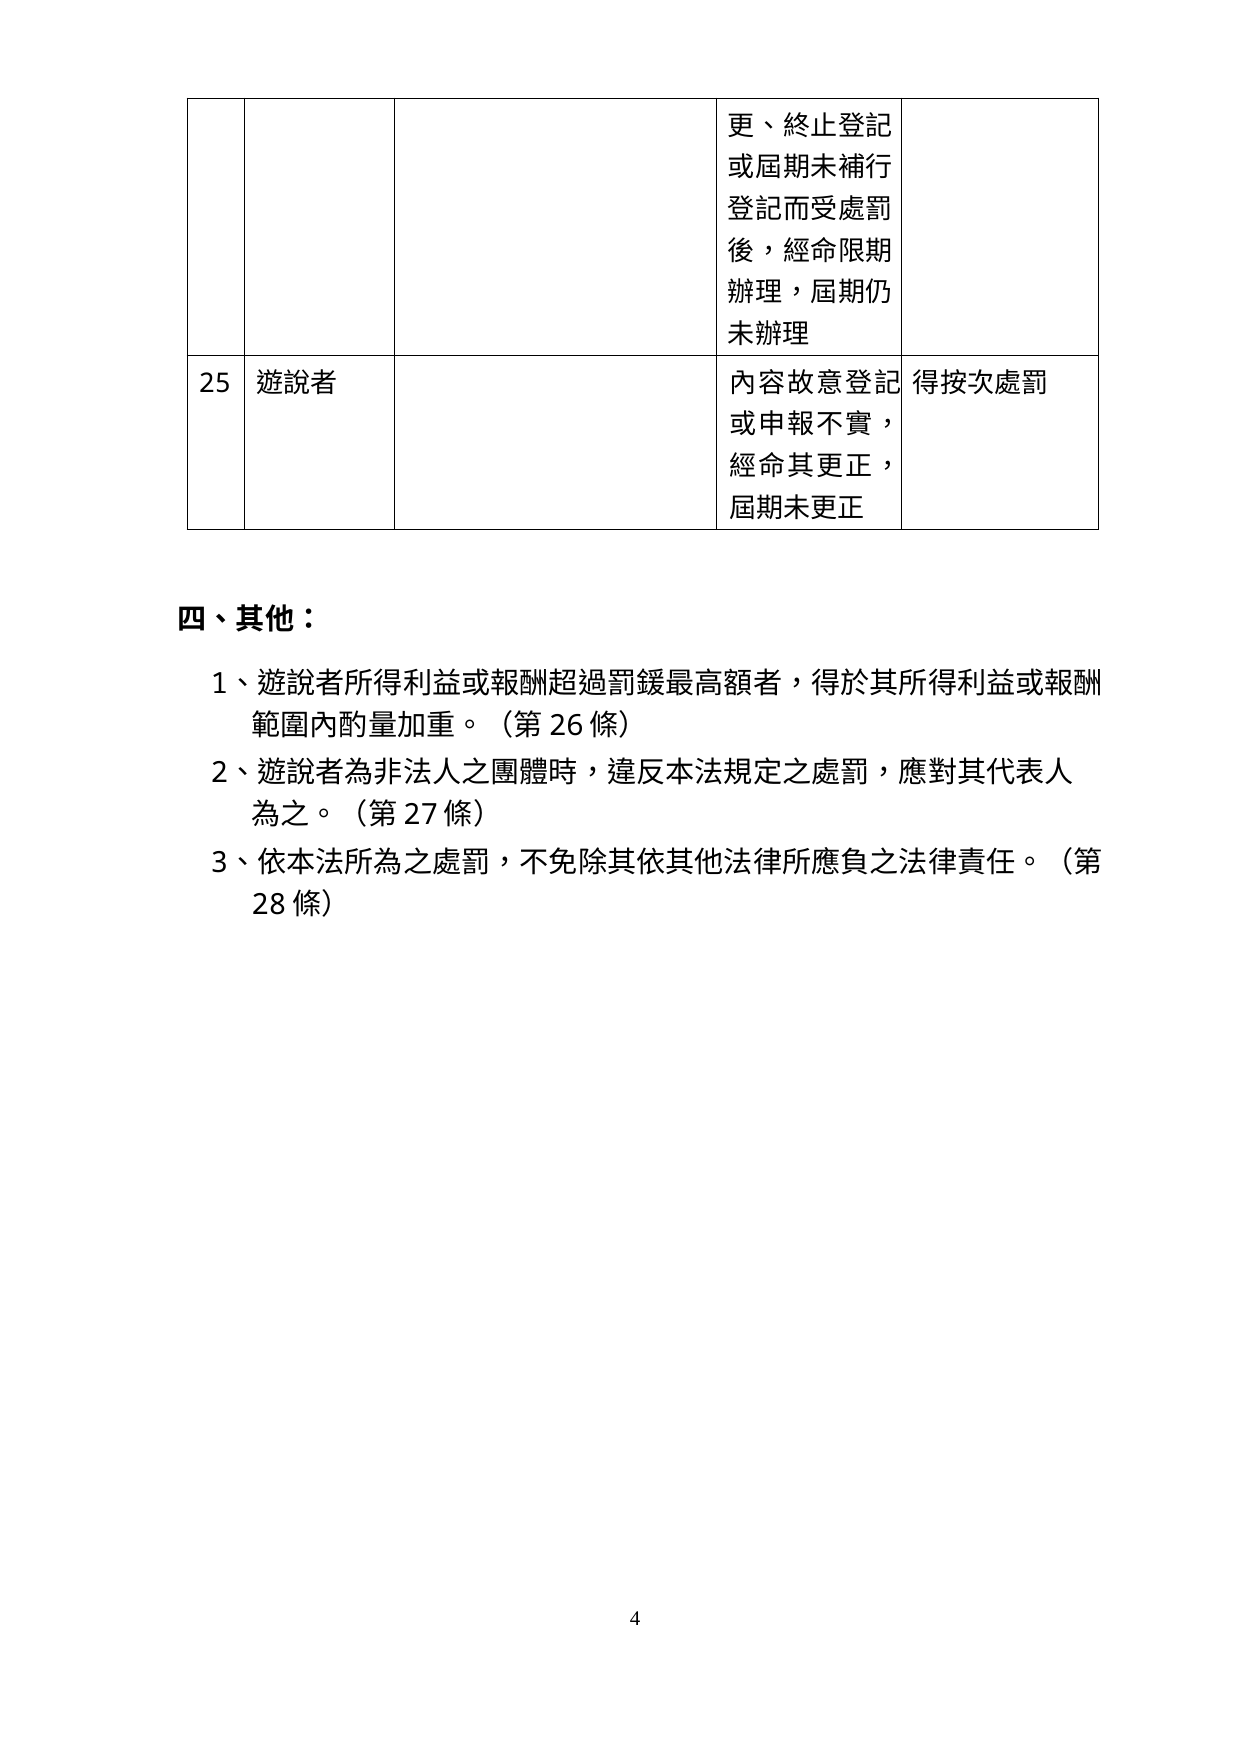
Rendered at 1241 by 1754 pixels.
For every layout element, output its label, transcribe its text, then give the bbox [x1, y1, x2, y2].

table_cell 得按次處罰 [902, 356, 1098, 529]
table_cell 遊說者 [245, 356, 394, 529]
text 3、依本法所為之處罰，不免除其依其他法律所應負之法律責任。（第28條） [210, 839, 1104, 922]
table_cell [188, 99, 244, 355]
table_cell [902, 99, 1098, 355]
table_cell [245, 99, 394, 355]
text 四、其他： [177, 596, 1099, 638]
text 2、遊說者為非法人之團體時，違反本法規定之處罰，應對其代表人為之。（第27條） [210, 749, 1092, 833]
table_cell 內容故意登記或申報不實，經命其更正，屆期未更正 [717, 356, 901, 529]
text 1、遊說者所得利益或報酬超過罰鍰最高額者，得於其所得利益或報酬範圍內酌量加重。（第26條） [210, 660, 1104, 743]
table_cell [395, 356, 716, 529]
table_cell 更、終止登記或屆期未補行登記而受處罰後，經命限期辦理，屆期仍未辦理 [717, 99, 901, 355]
table_cell 25 [188, 356, 244, 529]
table_cell [395, 99, 716, 355]
